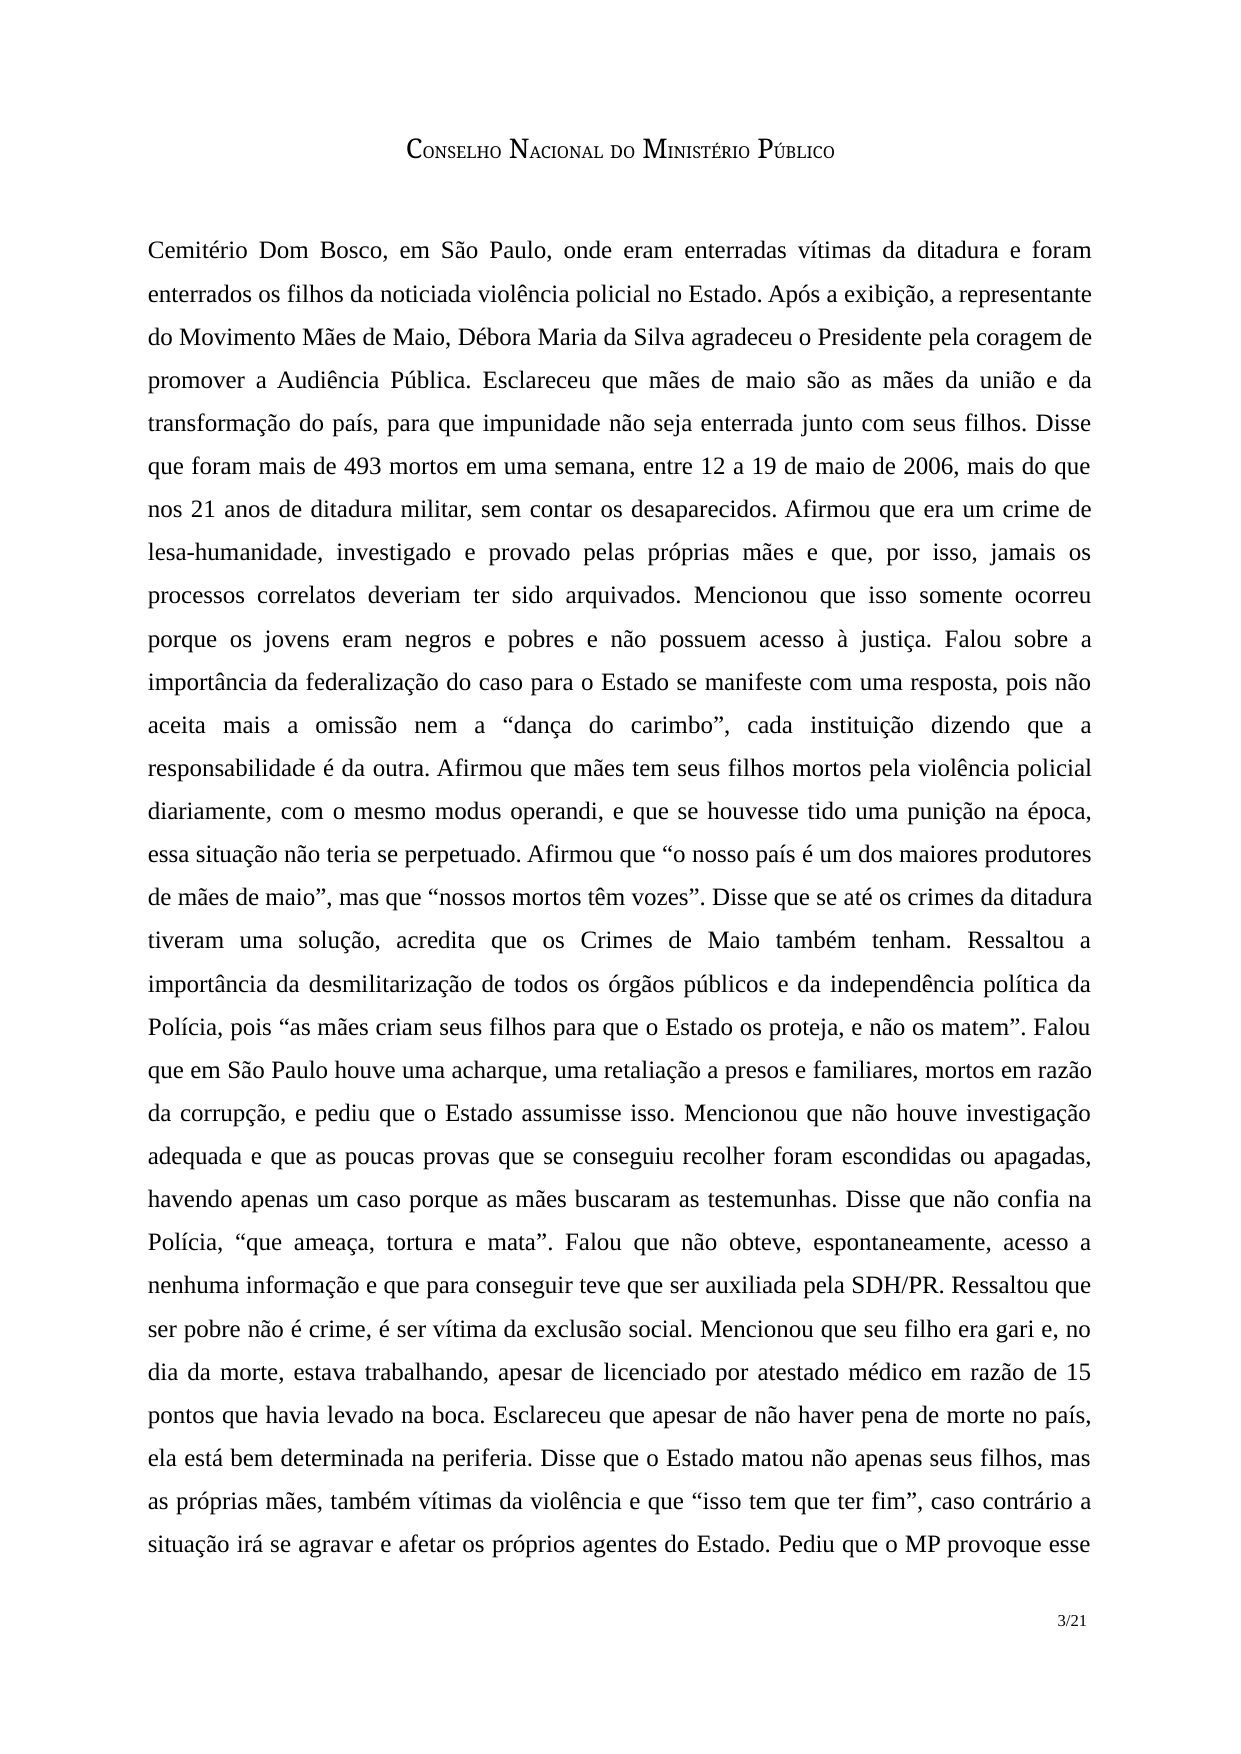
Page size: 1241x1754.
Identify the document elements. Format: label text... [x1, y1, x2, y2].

text Cemitério Dom Bosco, em São Paulo, onde eram enterradas vítimas da ditadura e foram enterrados os filhos da noticiada violência policial no Estado. Após a exibição, a representante do Movimento Mães de Maio, Débora Maria da Silva agradeceu o Presidente pela coragem de promover a Audiência Pública. Esclareceu que mães de maio são as mães da união e da transformação do país, para que impunidade não seja enterrada junto com seus filhos. Disse que foram mais de 493 mortos em uma semana, entre 12 a 19 de maio de 2006, mais do que nos 21 anos de ditadura militar, sem contar os desaparecidos. Afirmou que era um crime de lesa-humanidade, investigado e provado pelas próprias mães e que, por isso, jamais os processos correlatos deveriam ter sido arquivados. Mencionou que isso somente ocorreu porque os jovens eram negros e pobres e não possuem acesso à justiça. Falou sobre a importância da federalização do caso para o Estado se manifeste com uma resposta, pois não aceita mais a omissão nem a “dança do carimbo”, cada instituição dizendo que a responsabilidade é da outra. Afirmou que mães tem seus filhos mortos pela violência policial diariamente, com o mesmo modus operandi, e que se houvesse tido uma punição na época, essa situação não teria se perpetuado. Afirmou que “o nosso país é um dos maiores produtores de mães de maio”, mas que “nossos mortos têm vozes”. Disse que se até os crimes da ditadura tiveram uma solução, acredita que os Crimes de Maio também tenham. Ressaltou a importância da desmilitarização de todos os órgãos públicos e da independência política da Polícia, pois “as mães criam seus filhos para que o Estado os proteja, e não os matem”. Falou que em São Paulo houve uma acharque, uma retaliação a presos e familiares, mortos em razão da corrupção, e pediu que o Estado assumisse isso. Mencionou que não houve investigação adequada e que as poucas provas que se conseguiu recolher foram escondidas ou apagadas, havendo apenas um caso porque as mães buscaram as testemunhas. Disse que não confia na Polícia, “que ameaça, tortura e mata”. Falou que não obteve, espontaneamente, acesso a nenhuma informação e que para conseguir teve que ser auxiliada pela SDH/PR. Ressaltou que ser pobre não é crime, é ser vítima da exclusão social. Mencionou que seu filho era gari e, no dia da morte, estava trabalhando, apesar de licenciado por atestado médico em razão de 15 pontos que havia levado na boca. Esclareceu que apesar de não haver pena de morte no país, ela está bem determinada na periferia. Disse que o Estado matou não apenas seus filhos, mas as próprias mães, também vítimas da violência e que “isso tem que ter fim”, caso contrário a situação irá se agravar e afetar os próprios agentes do Estado. Pediu que o MP provoque esse [148, 236, 1093, 1558]
